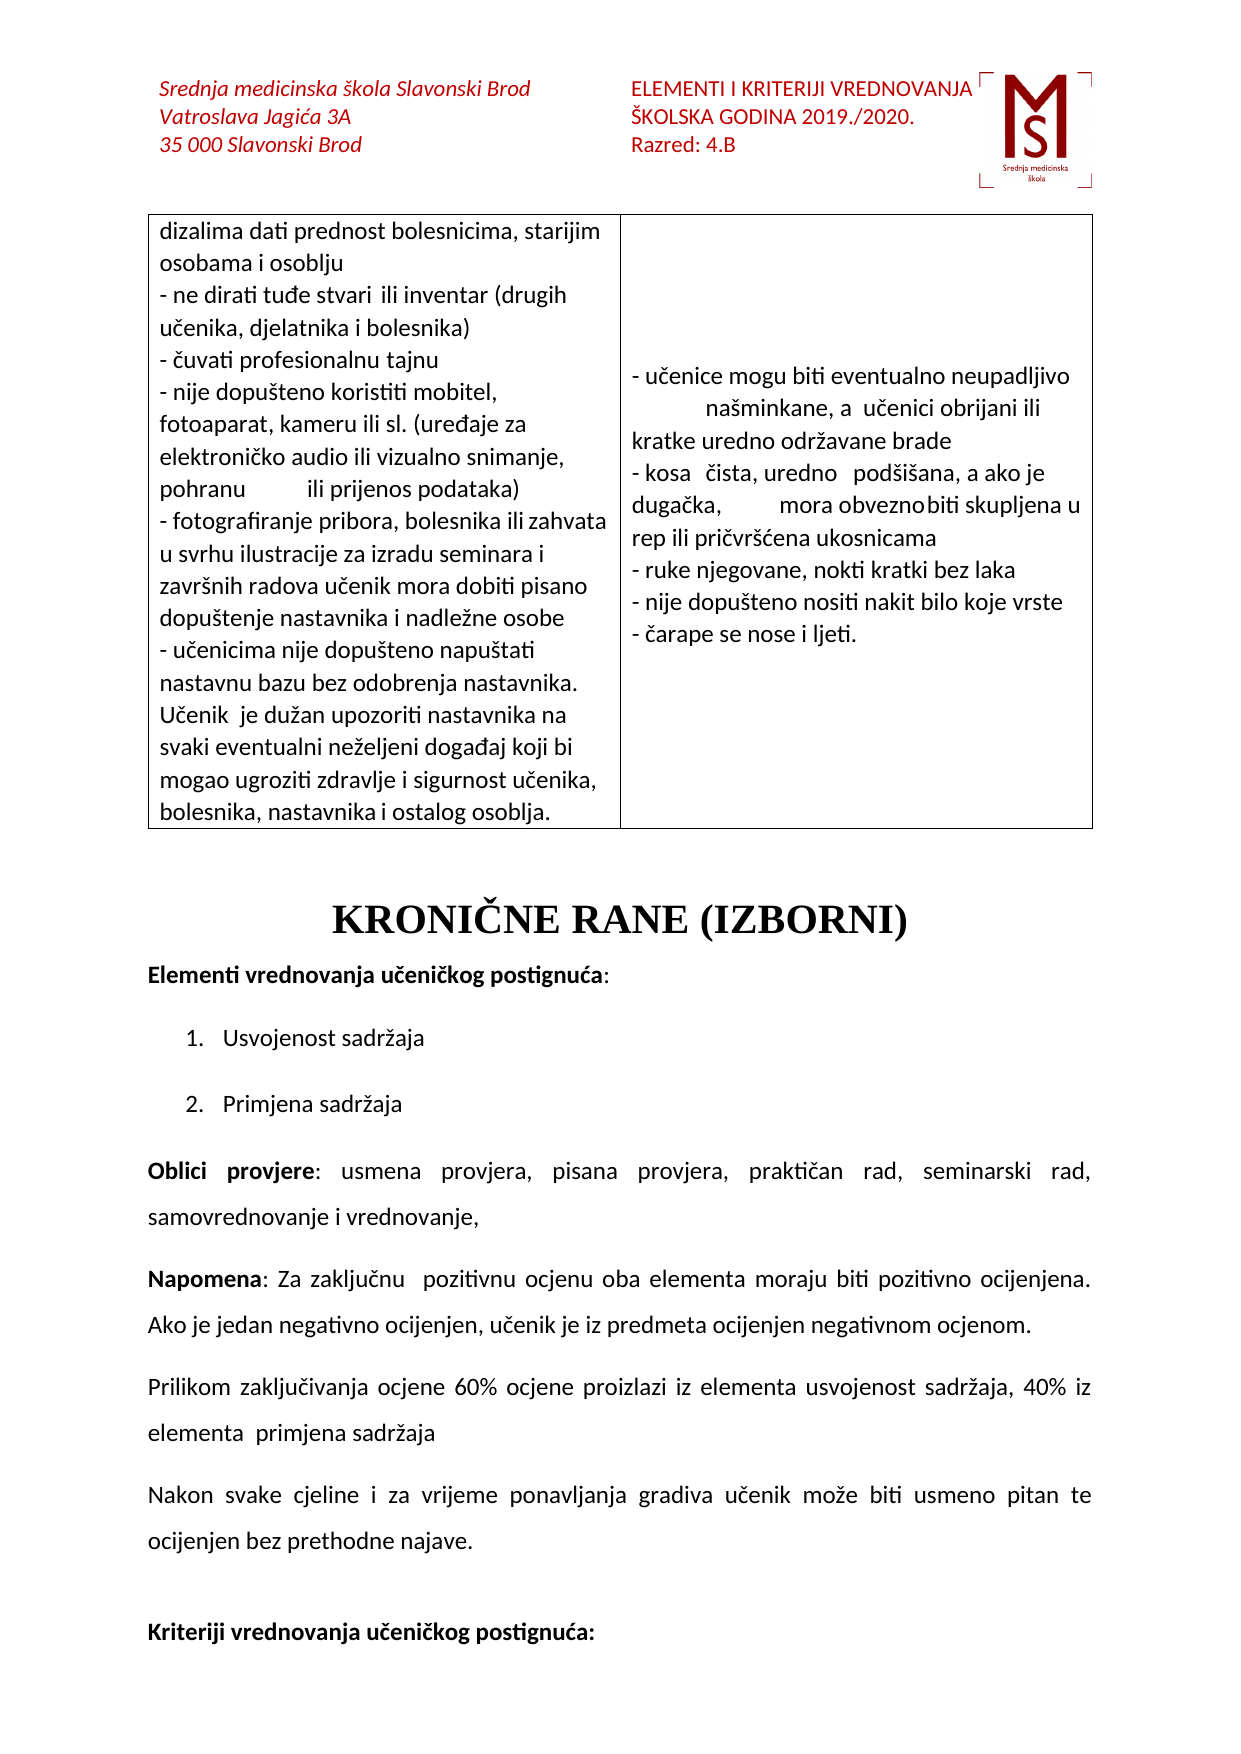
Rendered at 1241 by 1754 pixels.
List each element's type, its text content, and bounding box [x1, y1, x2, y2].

text Napomena: Za zaključnu pozitivnu ocjenu oba elementa moraju biti pozitivno ocijenjena. Ako je jedan negativno ocijenjen, učenik je iz predmeta ocijenjen negativnom ocjenom. [148, 1263, 1093, 1339]
list Usvojenost sadržaja [185, 1022, 1093, 1052]
text Prilikom zaključivanja ocjene 60% ocjene proizlazi iz elementa usvojenost sadržaja, 40% iz elementa primjena sadržaja [148, 1371, 1093, 1447]
text Oblici provjere: usmena provjera, pisana provjera, praktičan rad, seminarski rad, samovrednovanje i vrednovanje, [148, 1155, 1093, 1231]
table_cell - učenice mogu biti eventualno neupadljivo našminkane, a učenici obrijani ili kratke uredno održavane brade - kosa čista, uredno podšišana, a ako je dugačka, mora obvezno biti skupljena u rep ili pričvršćena ukosnicama - ruke njegovane, nokti kratki bez laka - nije dopušteno nositi nakit bilo koje vrste - čarape se nose i ljeti. [621, 215, 1092, 828]
text Kriteriji vrednovanja učeničkog postignuća: [148, 1616, 1093, 1647]
table_cell dizalima dati prednost bolesnicima, starijim osobama i osoblju - ne dirati tuđe stvari ili inventar (drugih učenika, djelatnika i bolesnika) - čuvati profesionalnu tajnu - nije dopušteno koristiti mobitel, fotoaparat, kameru ili sl. (uređaje za elektroničko audio ili vizualno snimanje, pohranu ili prijenos podataka) - fotografiranje pribora, bolesnika ili zahvata u svrhu ilustracije za izradu seminara i završnih radova učenik mora dobiti pisano dopuštenje nastavnika i nadležne osobe - učenicima nije dopušteno napuštati nastavnu bazu bez odobrenja nastavnika. Učenik je dužan upozoriti nastavnika na svaki eventualni neželjeni događaj koji bi mogao ugroziti zdravlje i sigurnost učenika, bolesnika, nastavnika i ostalog osoblja. [149, 215, 620, 828]
text Elementi vrednovanja učeničkog postignuća: [148, 959, 1093, 990]
text Nakon svake cjeline i za vrijeme ponavljanja gradiva učenik može biti usmeno pitan te ocijenjen bez prethodne najave. [148, 1479, 1093, 1556]
list Primjena sadržaja [185, 1088, 1093, 1119]
text KRONIČNE RANE (IZBORNI) [148, 894, 1093, 942]
